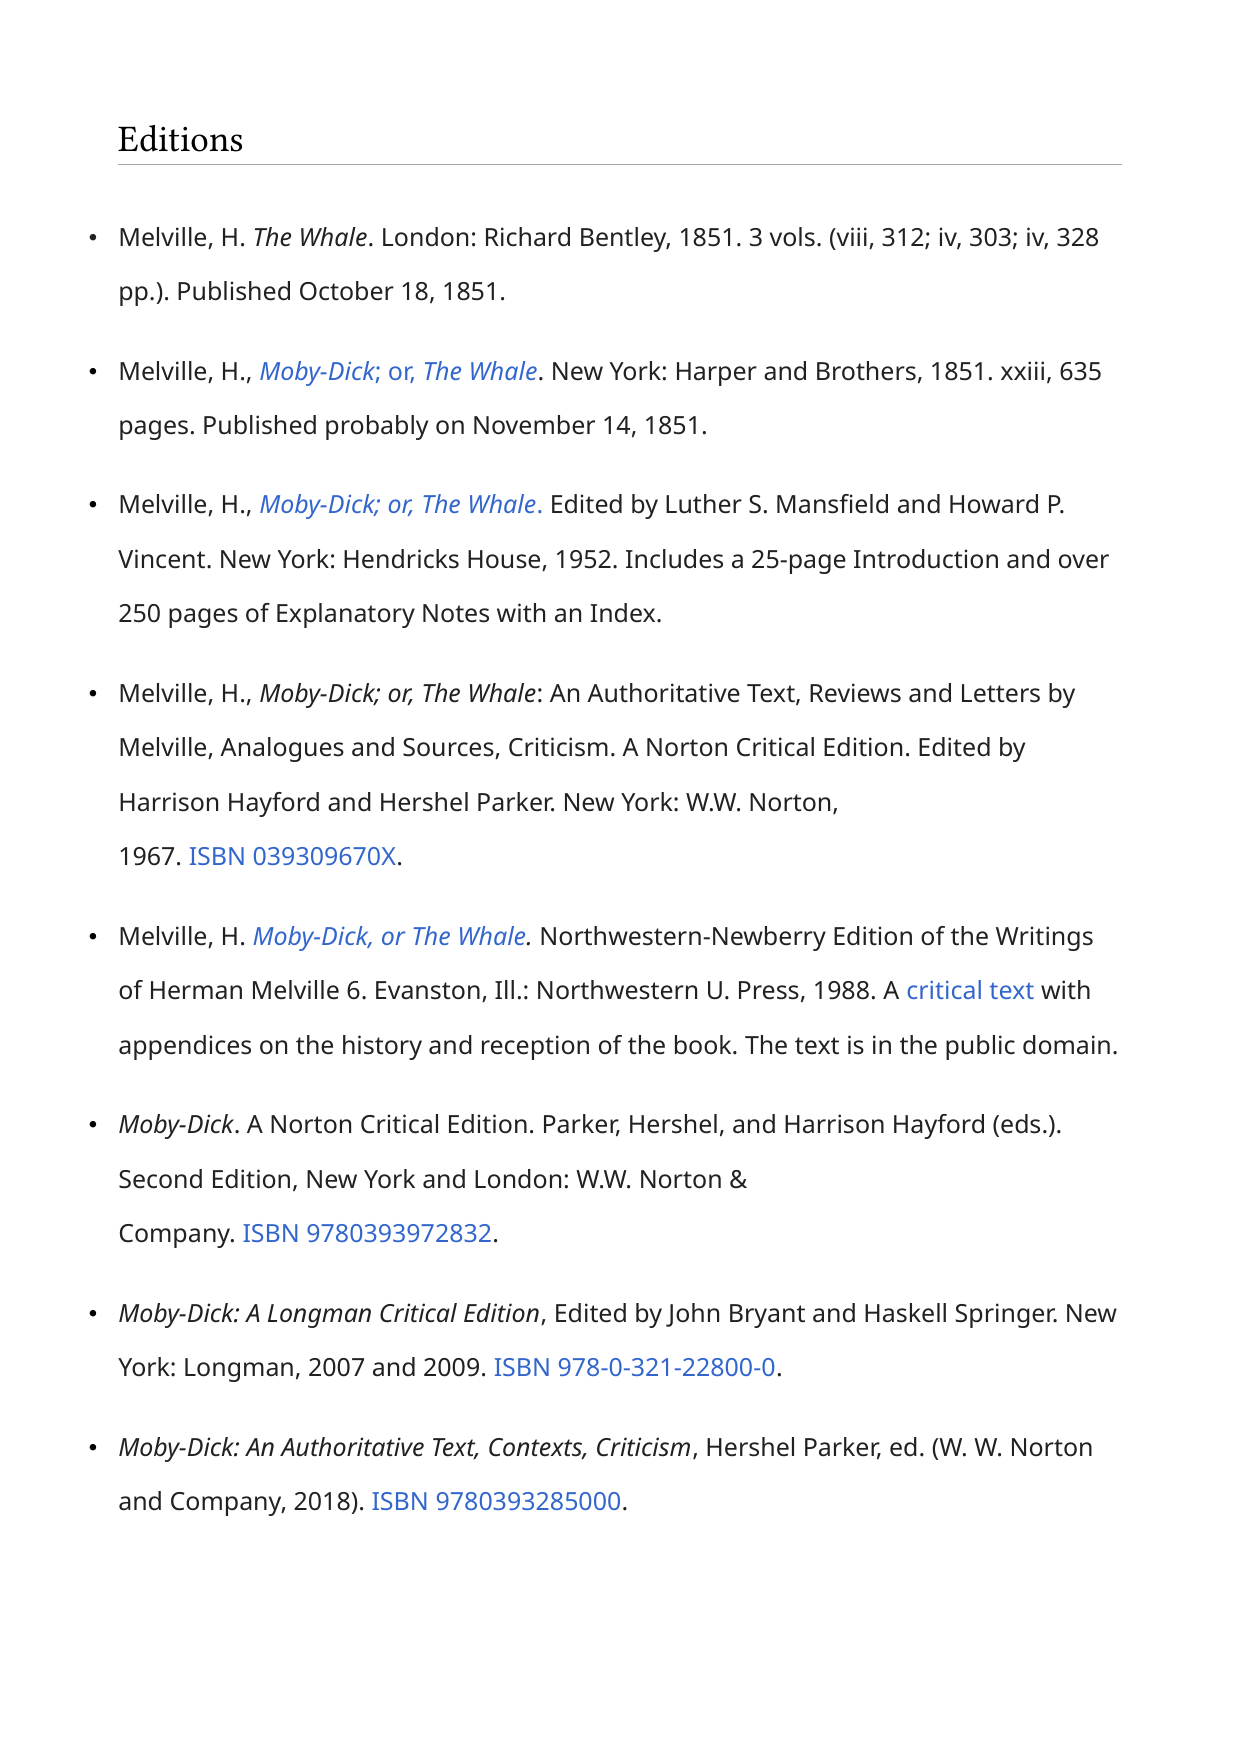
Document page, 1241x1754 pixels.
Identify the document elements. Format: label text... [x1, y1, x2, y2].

list Moby-Dick: An Authoritative Text, Contexts, Criticism, Hershel Parker, ed. (W. W. Norton and Company, 2018). ISBN 9780393285000. [118, 1429, 1122, 1518]
list Melville, H. Moby-Dick, or The Whale. Northwestern-Newberry Edition of the Writings of Herman Melville 6. Evanston, Ill.: Northwestern U. Press, 1988. A critical text with appendices on the history and reception of the book. The text is in the public domain. [118, 918, 1122, 1061]
list Melville, H., Moby-Dick; or, The Whale. Edited by Luther S. Mansfield and Howard P. Vincent. New York: Hendricks House, 1952. Includes a 25-page Introduction and over 250 pages of Explanatory Notes with an Index. [118, 487, 1122, 630]
list Moby-Dick. A Norton Critical Edition. Parker, Hershel, and Harrison Hayford (eds.). Second Edition, New York and London: W.W. Norton & Company. ISBN 9780393972832. [118, 1107, 1122, 1250]
list Moby-Dick: A Longman Critical Edition, Edited by John Bryant and Haskell Springer. New York: Longman, 2007 and 2009. ISBN 978-0-321-22800-0. [118, 1295, 1122, 1384]
subtitle Editions [118, 118, 1122, 164]
list Melville, H., Moby-Dick; or, The Whale. New York: Harper and Brothers, 1851. xxiii, 635 pages. Published probably on November 14, 1851. [118, 353, 1122, 442]
list Melville, H., Moby-Dick; or, The Whale: An Authoritative Text, Reviews and Letters by Melville, Analogues and Sources, Criticism. A Norton Critical Edition. Edited by Harrison Hayford and Hershel Parker. New York: W.W. Norton, 1967. ISBN 039309670X. [118, 676, 1122, 873]
list Melville, H. The Whale. London: Richard Bentley, 1851. 3 vols. (viii, 312; iv, 303; iv, 328 pp.). Published October 18, 1851. [118, 219, 1122, 308]
